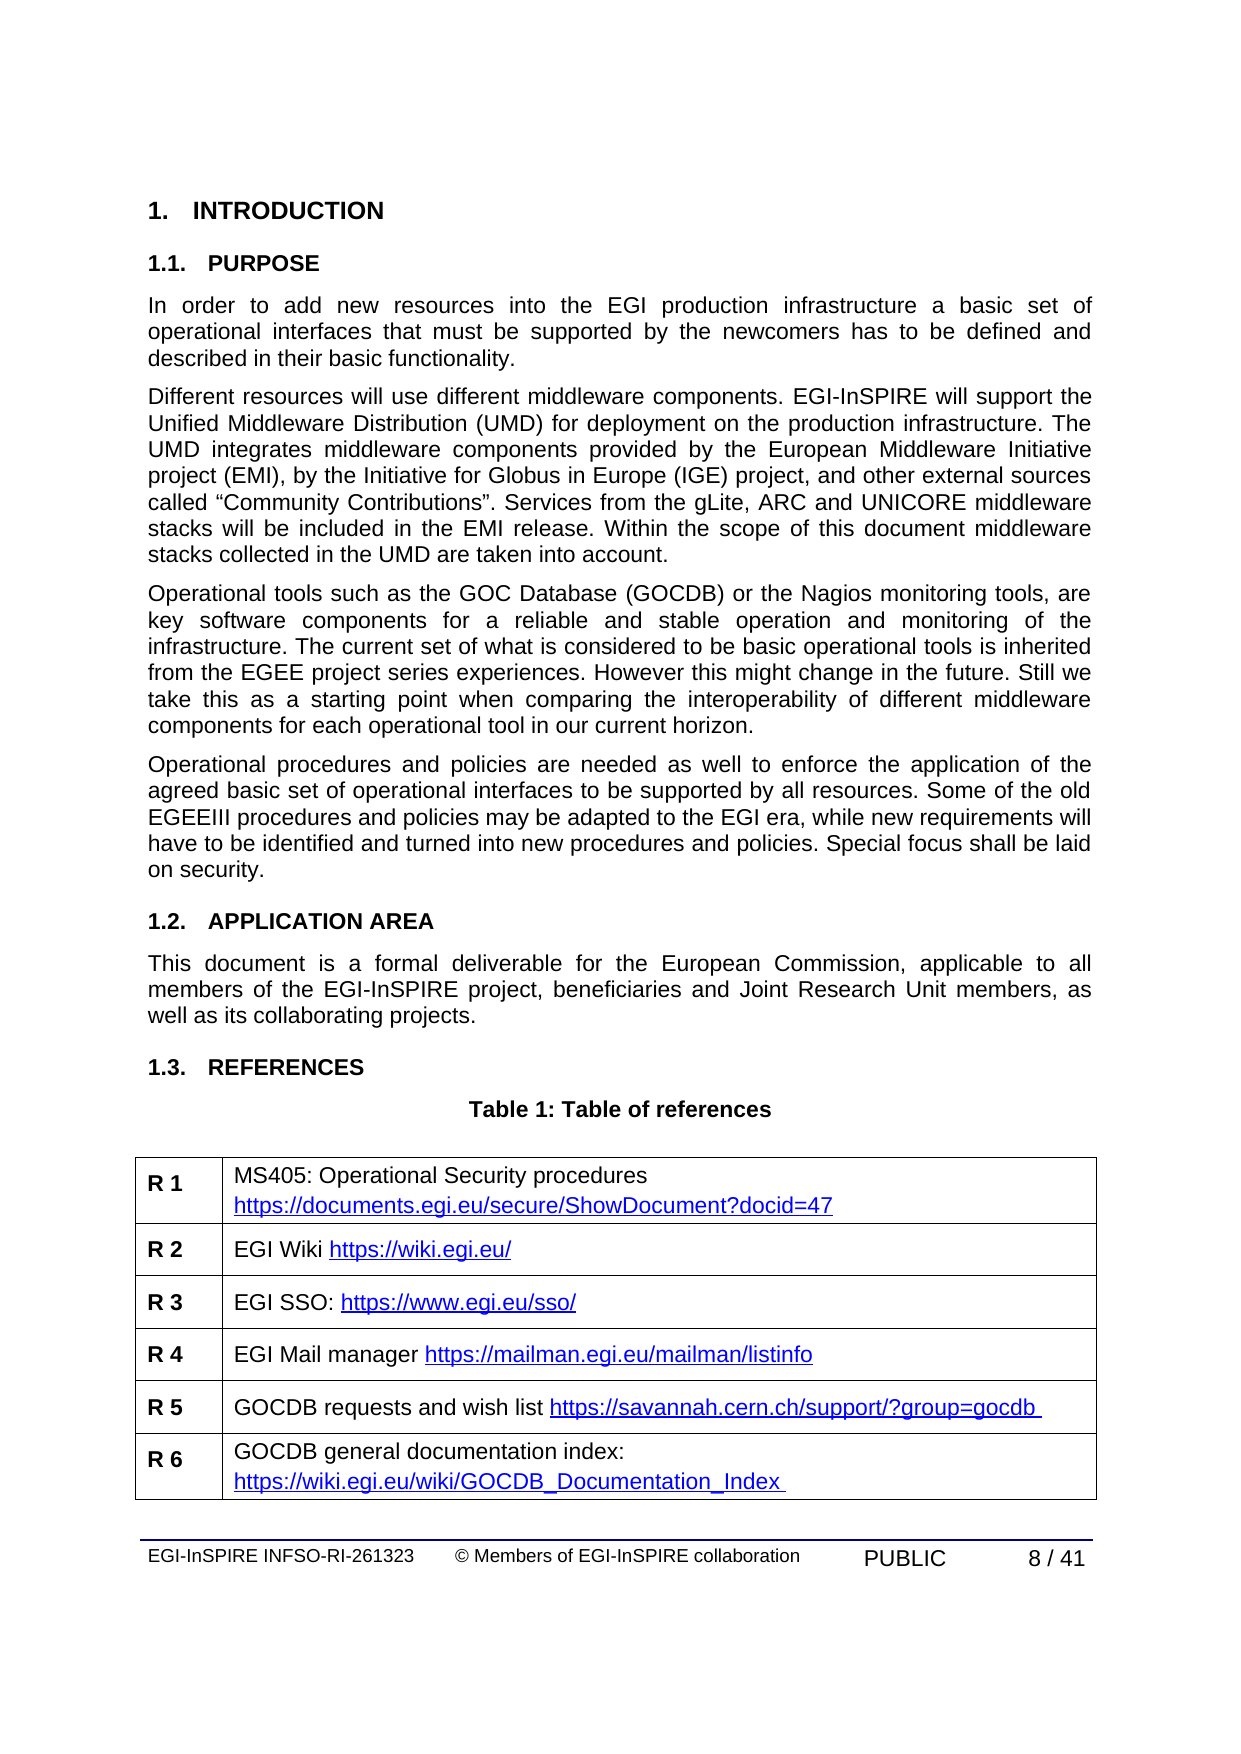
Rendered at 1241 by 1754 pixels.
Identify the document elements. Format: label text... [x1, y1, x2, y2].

subtitle Application area [148, 908, 1093, 934]
text Different resources will use different middleware components. EGI-InSPIRE will support the Unified Middleware Distribution (UMD) for deployment on the production infrastructure. The UMD integrates middleware components provided by the European Middleware Initiative project (EMI), by the Initiative for Globus in Europe (IGE) project, and other external sources called “Community Contributions”. Services from the gLite, ARC and UNICORE middleware stacks will be included in the EMI release. Within the scope of this document middleware stacks collected in the UMD are taken into account. [148, 383, 1093, 568]
table_header MS405: Operational Security procedures https://documents.egi.eu/secure/ShowDocument?docid=47 [223, 1158, 1096, 1223]
table_cell R 3 [136, 1276, 222, 1328]
table_cell EGI Wiki https://wiki.egi.eu/ [223, 1224, 1096, 1275]
text Operational tools such as the GOC Database (GOCDB) or the Nagios monitoring tools, are key software components for a reliable and stable operation and monitoring of the infrastructure. The current set of what is considered to be basic operational tools is inherited from the EGEE project series experiences. However this might change in the future. Still we take this as a starting point when comparing the interoperability of different middleware components for each operational tool in our current horizon. [148, 580, 1093, 738]
subtitle Purpose [148, 250, 1093, 277]
table_cell R 4 [136, 1329, 222, 1380]
subtitle References [148, 1054, 1093, 1081]
table_cell EGI SSO: https://www.egi.eu/sso/ [223, 1276, 1096, 1328]
table_cell R 5 [136, 1381, 222, 1432]
table_header R 1 [136, 1158, 222, 1223]
table_cell GOCDB general documentation index: https://wiki.egi.eu/wiki/GOCDB_Documentation_Index [223, 1434, 1096, 1499]
text Operational procedures and policies are needed as well to enforce the application of the agreed basic set of operational interfaces to be supported by all resources. Some of the old EGEEIII procedures and policies may be adapted to the EGI era, while new requirements will have to be identified and turned into new procedures and policies. Special focus shall be laid on security. [148, 751, 1093, 883]
table_cell R 6 [136, 1434, 222, 1499]
table_cell R 2 [136, 1224, 222, 1275]
text In order to add new resources into the EGI production infrastructure a basic set of operational interfaces that must be supported by the newcomers has to be defined and described in their basic functionality. [148, 292, 1093, 371]
table_cell GOCDB requests and wish list https://savannah.cern.ch/support/?group=gocdb [223, 1381, 1096, 1432]
text Table 1: Table of references [148, 1096, 1093, 1122]
table_cell EGI Mail manager https://mailman.egi.eu/mailman/listinfo [223, 1329, 1096, 1380]
subtitle Introduction [148, 196, 1093, 225]
text This document is a formal deliverable for the European Commission, applicable to all members of the EGI-InSPIRE project, beneficiaries and Joint Research Unit members, as well as its collaborating projects. [148, 949, 1093, 1029]
